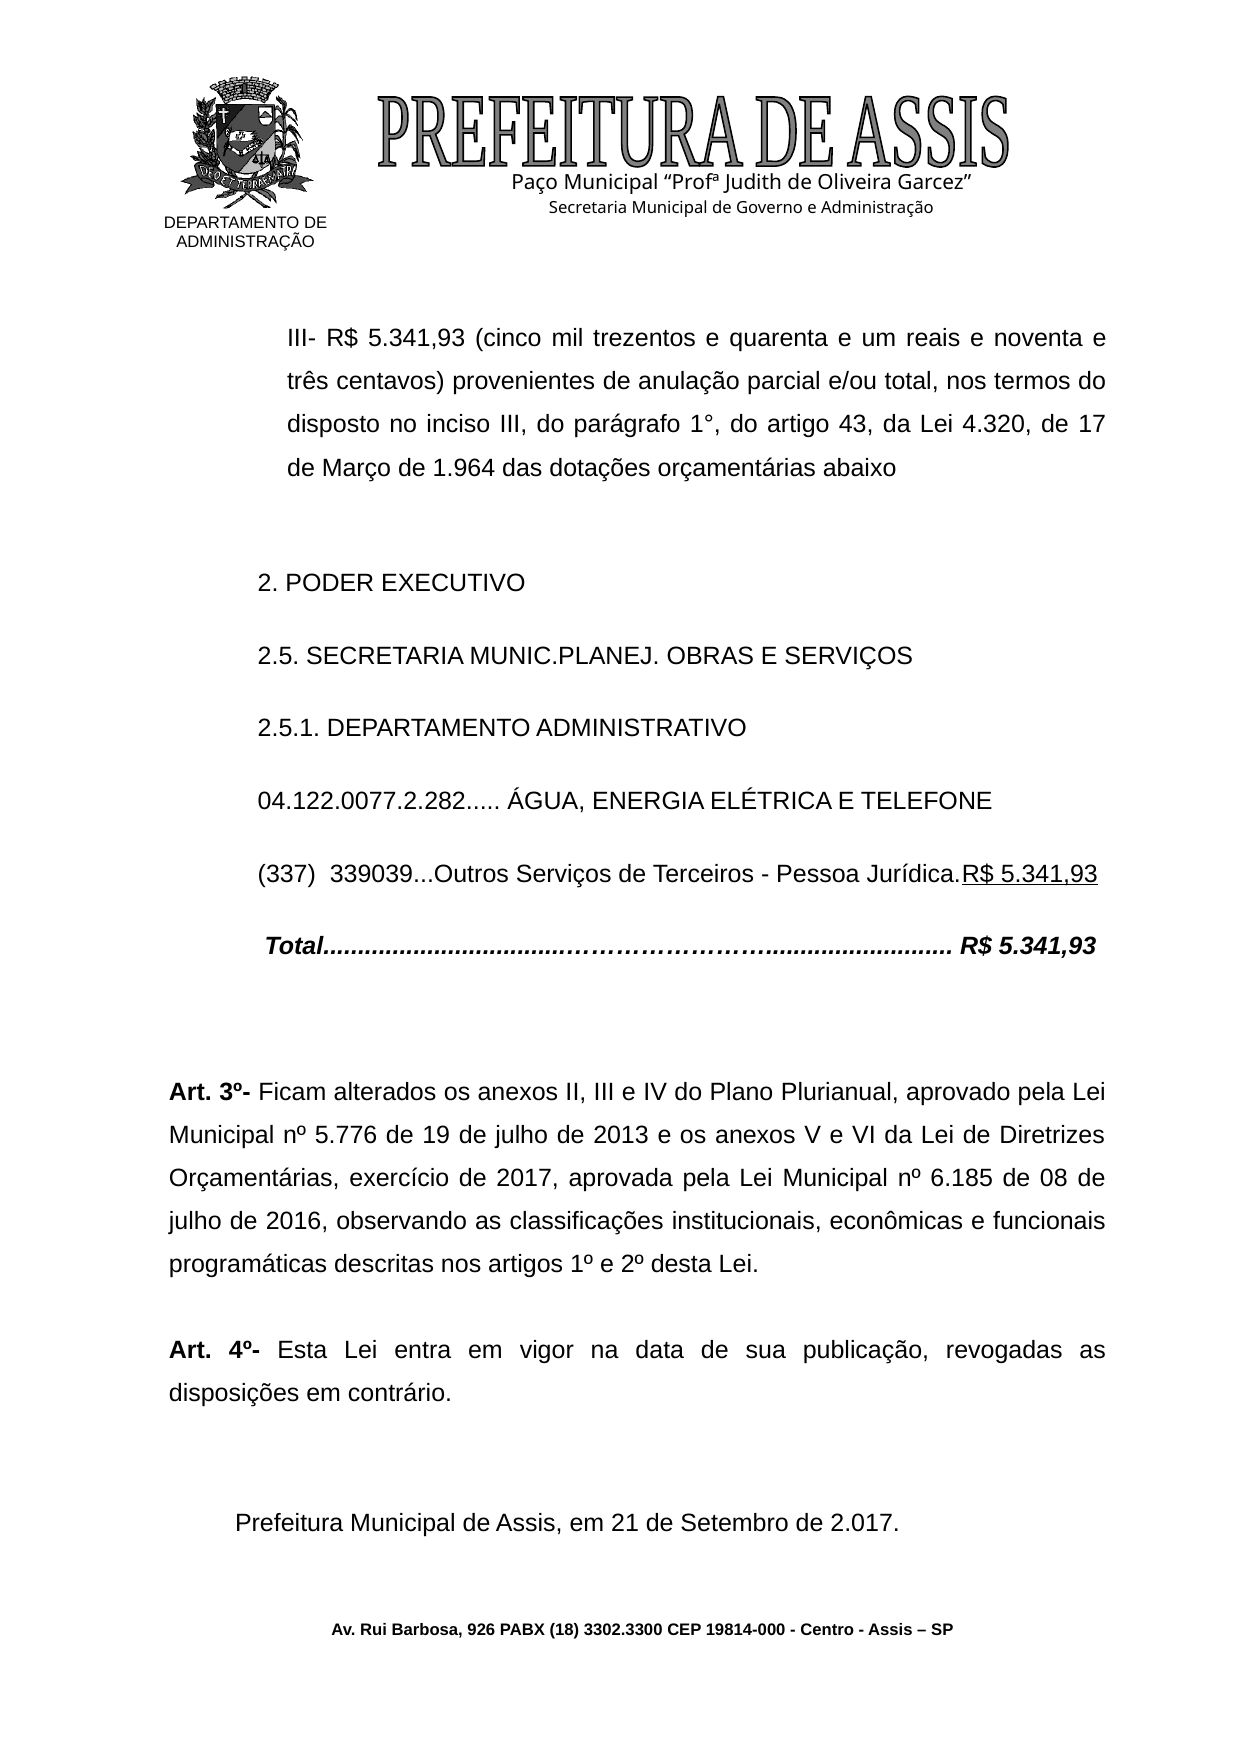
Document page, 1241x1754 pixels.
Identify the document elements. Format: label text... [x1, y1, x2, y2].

text 04.122.0077.2.282..... ÁGUA, ENERGIA ELÉTRICA E TELEFONE [257, 786, 1107, 815]
text 2. PODER EXECUTIVO [257, 568, 1107, 597]
text III- R$ 5.341,93 (cinco mil trezentos e quarenta e um reais e noventa e três centavos) provenientes de anulação parcial e/ou total, nos termos do disposto no inciso III, do parágrafo 1°, do artigo 43, da Lei 4.320, de 17 de Março de 1.964 das dotações orçamentárias abaixo [287, 323, 1107, 481]
text 2.5. SECRETARIA MUNIC.PLANEJ. OBRAS E SERVIÇOS [257, 641, 1107, 669]
text Prefeitura Municipal de Assis, em 21 de Setembro de 2.017. [228, 1508, 1107, 1536]
text Total...................................……………………........................... R$ 5.341,93 [257, 931, 1107, 960]
text (337) 339039...Outros Serviços de Terceiros - Pessoa Jurídica.R$ 5.341,93 [257, 859, 1107, 887]
text Art. 4º- Esta Lei entra em vigor na data de sua publicação, revogadas as disposições em contrário. [169, 1335, 1107, 1407]
text Art. 3º- Ficam alterados os anexos II, III e IV do Plano Plurianual, aprovado pela Lei Municipal nº 5.776 de 19 de julho de 2013 e os anexos V e VI da Lei de Diretrizes Orçamentárias, exercício de 2017, aprovada pela Lei Municipal nº 6.185 de 08 de julho de 2016, observando as classificações institucionais, econômicas e funcionais programáticas descritas nos artigos 1º e 2º desta Lei. [169, 1076, 1107, 1278]
text 2.5.1. DEPARTAMENTO ADMINISTRATIVO [257, 713, 1107, 742]
